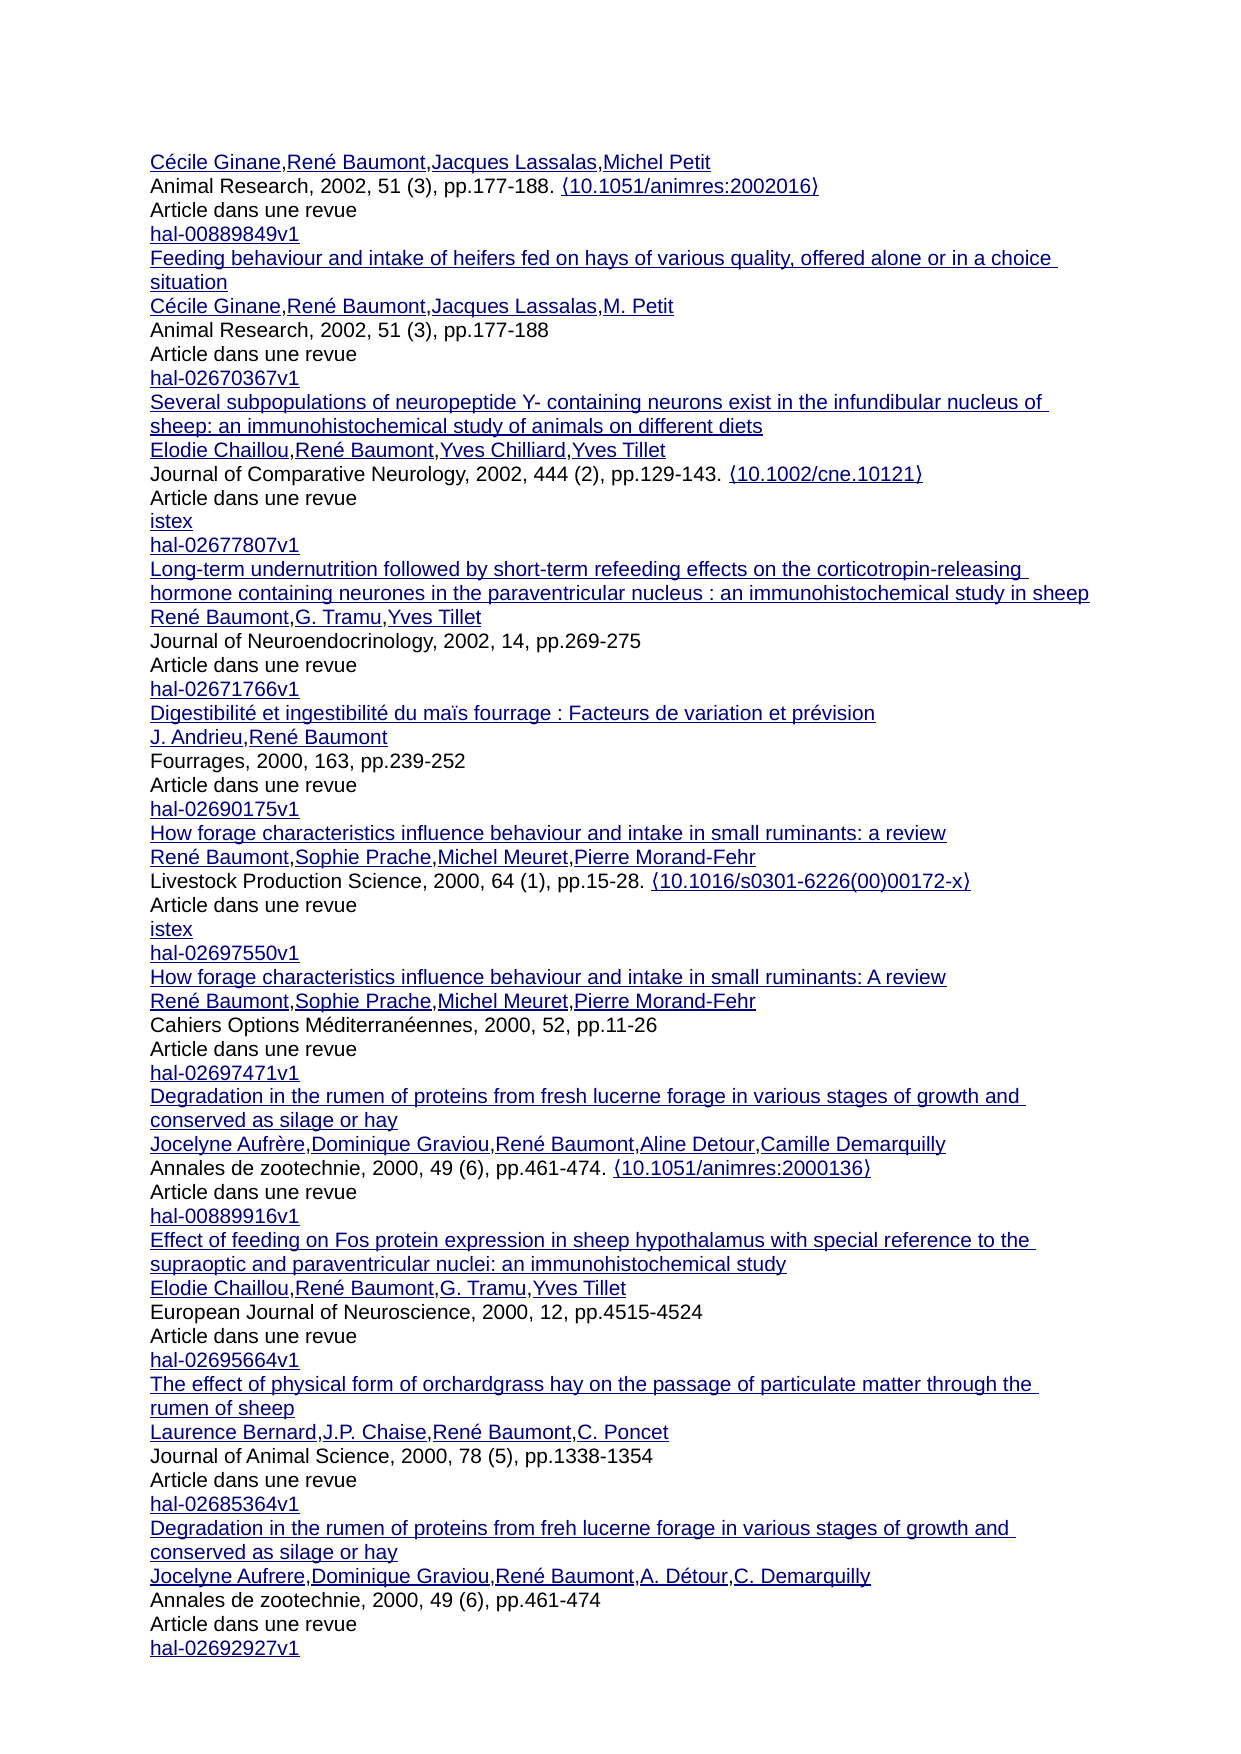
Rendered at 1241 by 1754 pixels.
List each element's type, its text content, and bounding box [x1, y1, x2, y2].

table_cell Feeding behaviour and intake of heifers fed on hays of various quality, offered alone or in a choice situation Cécile Ginane,René Baumont,Jacques Lassalas,M. Petit Animal Research, 2002, 51 (3), pp.177-188 Article dans une revue hal-02670367v1 [150, 246, 1090, 389]
table_cell Digestibilité et ingestibilité du maïs fourrage : Facteurs de variation et prévision J. Andrieu,René Baumont Fourrages, 2000, 163, pp.239-252 Article dans une revue hal-02690175v1 [150, 701, 1090, 821]
table_cell René Baumont,G. Tramu,Yves Tillet Journal of Neuroendocrinology, 2002, 14, pp.269-275 Article dans une revue hal-02671766v1 [150, 603, 1090, 701]
table_cell Degradation in the rumen of proteins from freh lucerne forage in various stages of growth and conserved as silage or hay Jocelyne Aufrere,Dominique Graviou,René Baumont,A. Détour,C. Demarquilly Annales de zootechnie, 2000, 49 (6), pp.461-474 Article dans une revue hal-02692927v1 [150, 1516, 1090, 1659]
table_cell How forage characteristics influence behaviour and intake in small ruminants: A review René Baumont,Sophie Prache,Michel Meuret,Pierre Morand-Fehr Cahiers Options Méditerranéennes, 2000, 52, pp.11-26 Article dans une revue hal-02697471v1 [150, 965, 1090, 1084]
table_cell The effect of physical form of orchardgrass hay on the passage of particulate matter through the rumen of sheep Laurence Bernard,J.P. Chaise,René Baumont,C. Poncet Journal of Animal Science, 2000, 78 (5), pp.1338-1354 Article dans une revue hal-02685364v1 [150, 1372, 1090, 1516]
table_cell Several subpopulations of neuropeptide Y- containing neurons exist in the infundibular nucleus of sheep: an immunohistochemical study of animals on different diets Elodie Chaillou,René Baumont,Yves Chilliard,Yves Tillet Journal of Comparative Neurology, 2002, 444 (2), pp.129-143. ⟨10.1002/cne.10121⟩ Article dans une revue istex hal-02677807v1 [150, 390, 1090, 557]
table_cell How forage characteristics influence behaviour and intake in small ruminants: a review René Baumont,Sophie Prache,Michel Meuret,Pierre Morand-Fehr Livestock Production Science, 2000, 64 (1), pp.15-28. ⟨10.1016/s0301-6226(00)00172-x⟩ Article dans une revue istex hal-02697550v1 [150, 821, 1090, 964]
table_cell Degradation in the rumen of proteins from fresh lucerne forage in various stages of growth and conserved as silage or hay Jocelyne Aufrère,Dominique Graviou,René Baumont,Aline Detour,Camille Demarquilly Annales de zootechnie, 2000, 49 (6), pp.461-474. ⟨10.1051/animres:2000136⟩ Article dans une revue hal-00889916v1 [150, 1084, 1090, 1228]
table_cell Cécile Ginane,René Baumont,Jacques Lassalas,Michel Petit Animal Research, 2002, 51 (3), pp.177-188. ⟨10.1051/animres:2002016⟩ Article dans une revue hal-00889849v1 [150, 150, 1090, 246]
table_cell Effect of feeding on Fos protein expression in sheep hypothalamus with special reference to the supraoptic and paraventricular nuclei: an immunohistochemical study Elodie Chaillou,René Baumont,G. Tramu,Yves Tillet European Journal of Neuroscience, 2000, 12, pp.4515-4524 Article dans une revue hal-02695664v1 [150, 1228, 1090, 1372]
table_cell Long-term undernutrition followed by short-term refeeding effects on the corticotropin-releasing hormone containing neurones in the paraventricular nucleus : an immunohistochemical study in sheep [150, 557, 1090, 602]
